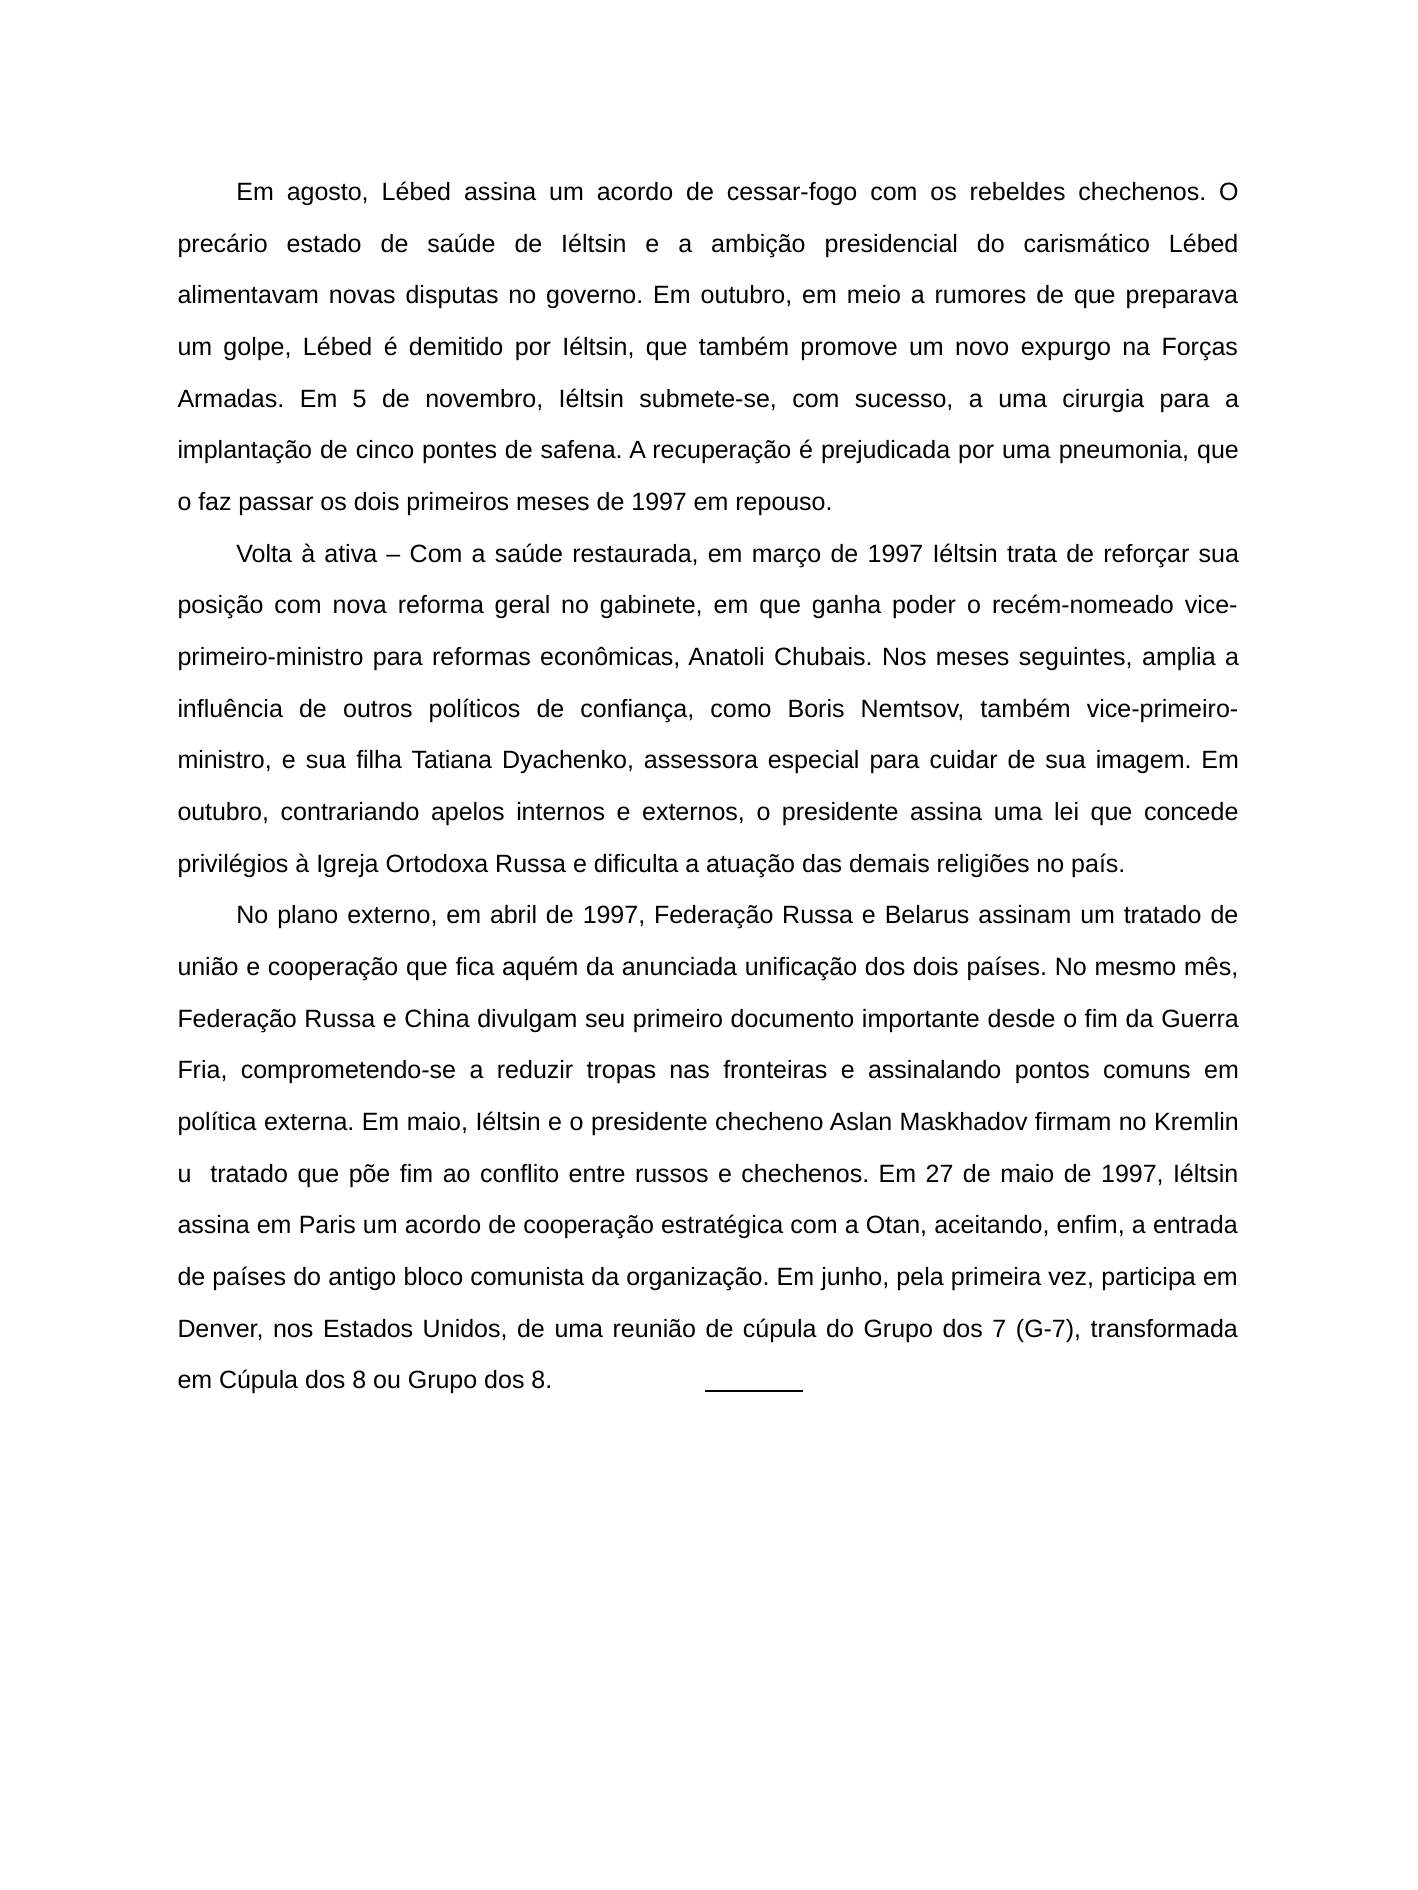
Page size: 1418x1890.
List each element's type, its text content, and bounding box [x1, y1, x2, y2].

text Em agosto, Lébed assina um acordo de cessar-fogo com os rebeldes chechenos. O precário estado de saúde de Iéltsin e a ambição presidencial do carismático Lébed alimentavam novas disputas no governo. Em outubro, em meio a rumores de que preparava um golpe, Lébed é demitido por Iéltsin, que também promove um novo expurgo na Forças Armadas. Em 5 de novembro, Iéltsin submete-se, com sucesso, a uma cirurgia para a implantação de cinco pontes de safena. A recuperação é prejudicada por uma pneumonia, que o faz passar os dois primeiros meses de 1997 em repouso. [177, 177, 1240, 516]
text No plano externo, em abril de 1997, Federação Russa e Belarus assinam um tratado de união e cooperação que fica aquém da anunciada unificação dos dois países. No mesmo mês, Federação Russa e China divulgam seu primeiro documento importante desde o fim da Guerra Fria, comprometendo-se a reduzir tropas nas fronteiras e assinalando pontos comuns em política externa. Em maio, Iéltsin e o presidente checheno Aslan Maskhadov firmam no Kremlin u tratado que põe fim ao conflito entre russos e chechenos. Em 27 de maio de 1997, Iéltsin assina em Paris um acordo de cooperação estratégica com a Otan, aceitando, enfim, a entrada de países do antigo bloco comunista da organização. Em junho, pela primeira vez, participa em Denver, nos Estados Unidos, de uma reunião de cúpula do Grupo dos 7 (G-7), transformada em Cúpula dos 8 ou Grupo dos 8. [177, 901, 1240, 1394]
text Volta à ativa – Com a saúde restaurada, em março de 1997 Iéltsin trata de reforçar sua posição com nova reforma geral no gabinete, em que ganha poder o recém-nomeado vice-primeiro-ministro para reformas econômicas, Anatoli Chubais. Nos meses seguintes, amplia a influência de outros políticos de confiança, como Boris Nemtsov, também vice-primeiro-ministro, e sua filha Tatiana Dyachenko, assessora especial para cuidar de sua imagem. Em outubro, contrariando apelos internos e externos, o presidente assina uma lei que concede privilégios à Igreja Ortodoxa Russa e dificulta a atuação das demais religiões no país. [177, 539, 1240, 878]
